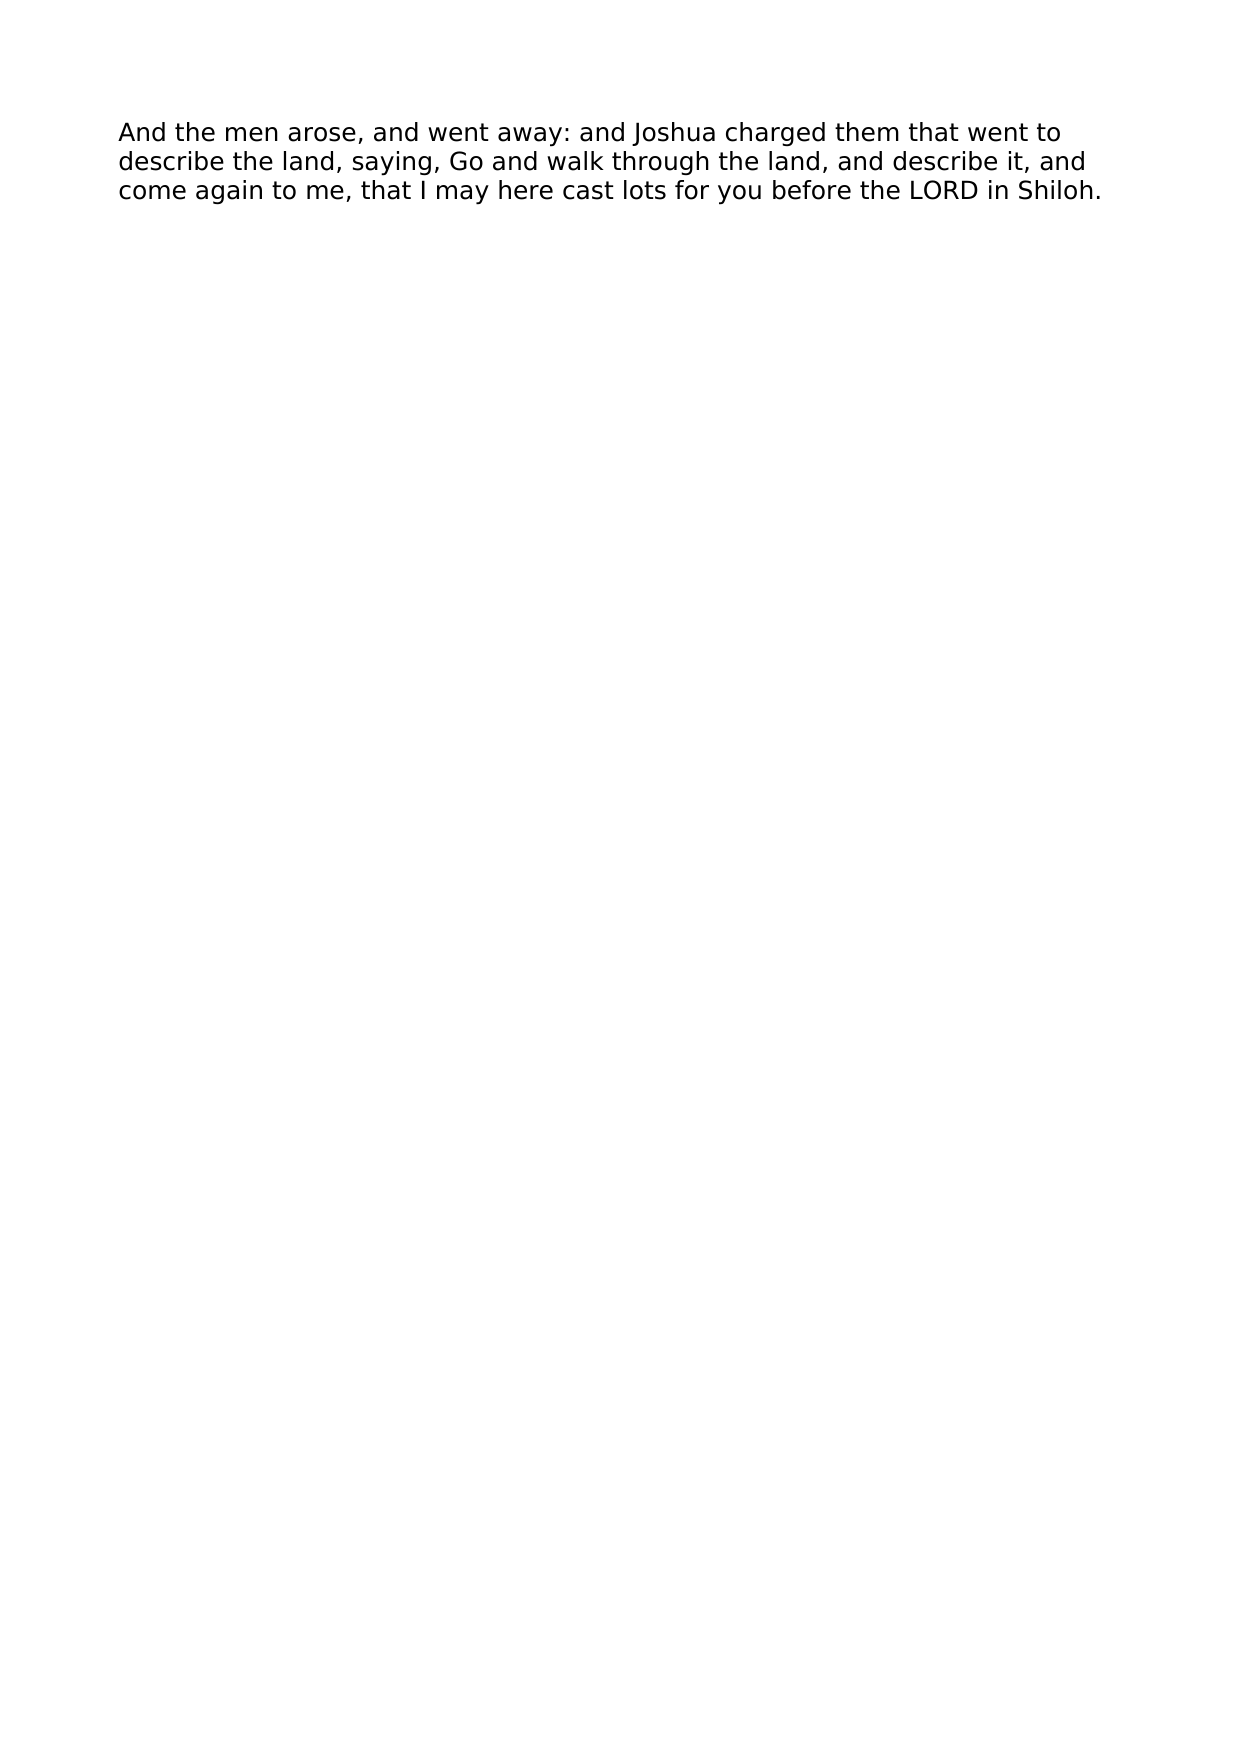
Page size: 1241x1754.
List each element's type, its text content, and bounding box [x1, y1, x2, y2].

text And the men arose, and went away: and Joshua charged them that went to describe the land, saying, Go and walk through the land, and describe it, and come again to me, that I may here cast lots for you before the LORD in Shiloh. [118, 118, 1122, 206]
